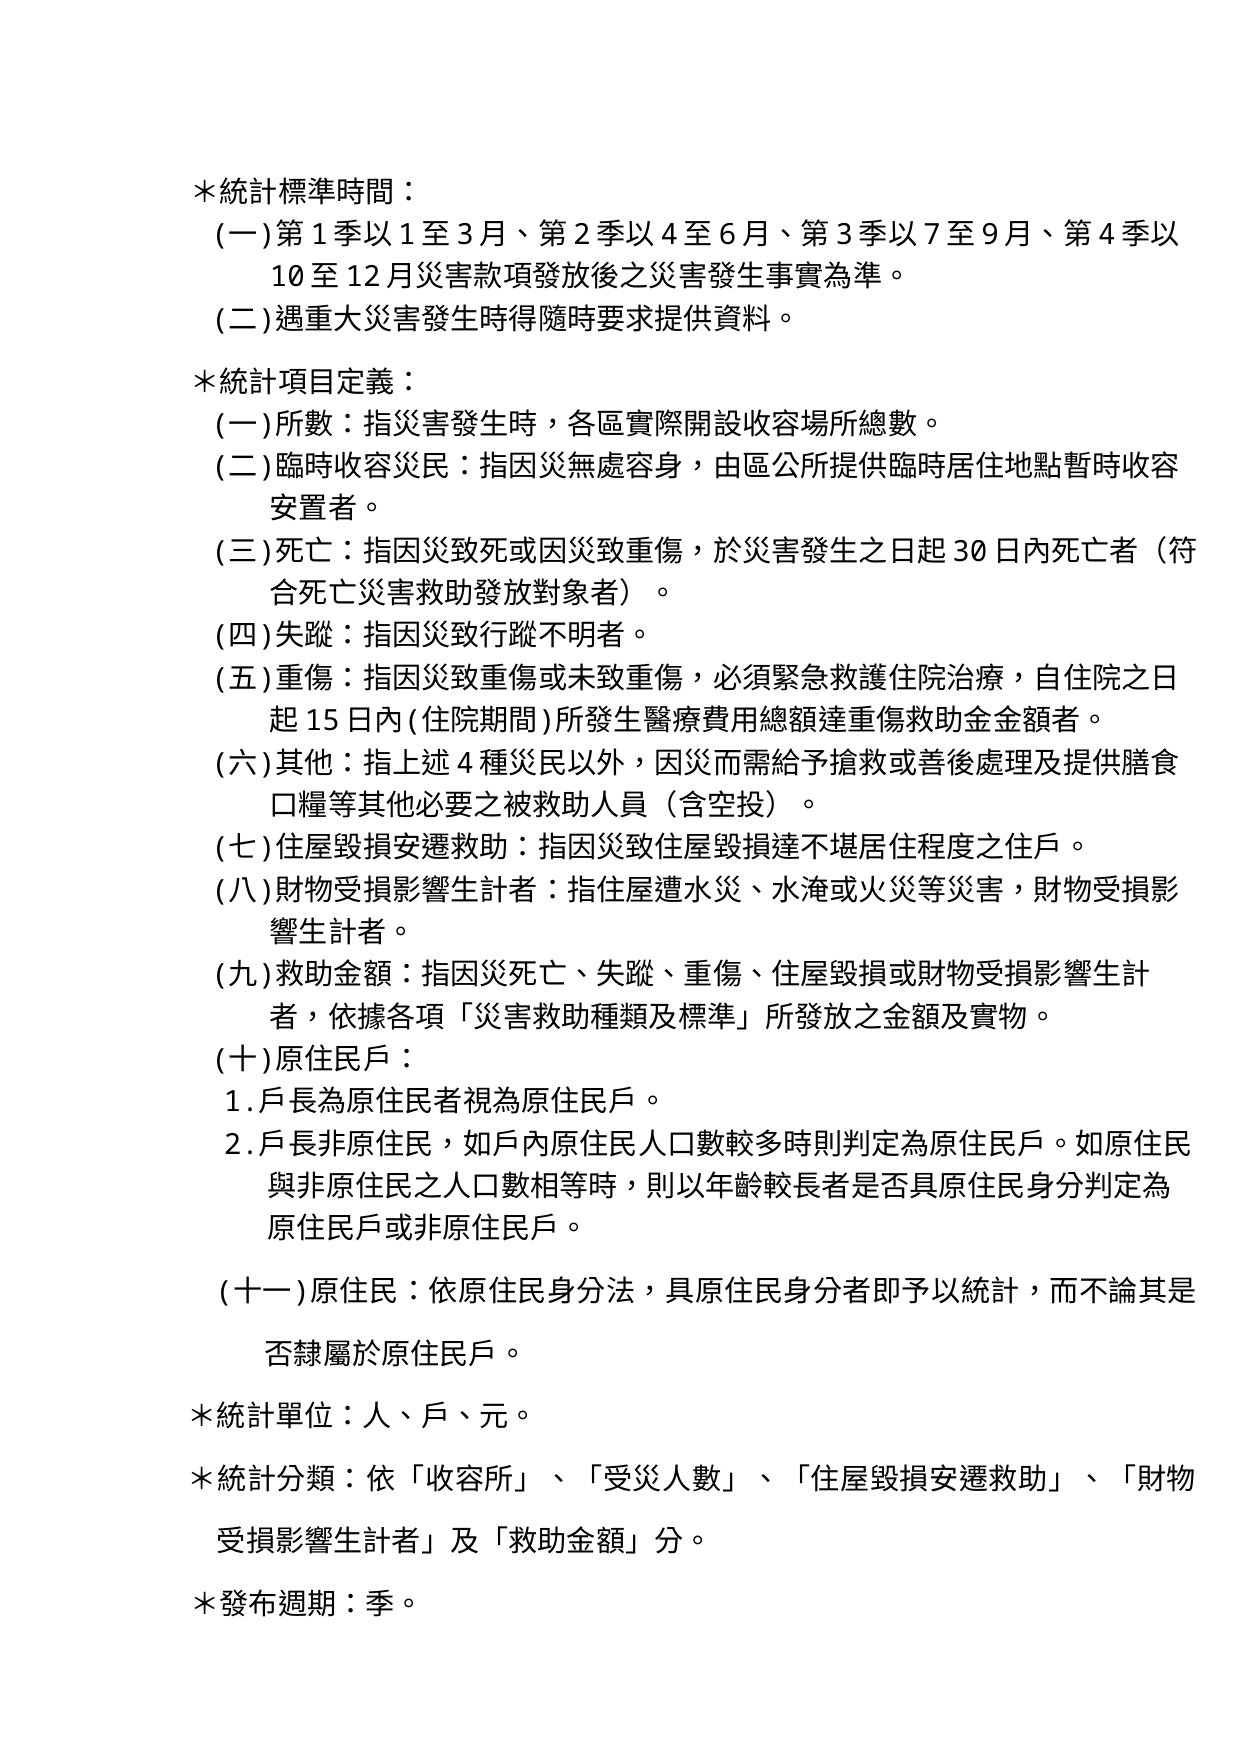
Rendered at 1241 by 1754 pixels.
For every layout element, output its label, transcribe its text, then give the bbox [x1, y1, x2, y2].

table_header ＊統計標準時間： (一)第1季以1至3月、第2季以4至6月、第3季以7至9月、第4季以10至12月災害款項發放後之災害發生事實為準。 (二)遇重大災害發生時得隨時要求提供資料。 ＊統計項目定義： (一)所數：指災害發生時，各區實際開設收容場所總數。 (二)臨時收容災民：指因災無處容身，由區公所提供臨時居住地點暫時收容安置者。 (三)死亡：指因災致死或因災致重傷，於災害發生之日起30日內死亡者（符合死亡災害救助發放對象者）。 (四)失蹤：指因災致行蹤不明者。 (五)重傷：指因災致重傷或未致重傷，必須緊急救護住院治療，自住院之日起15日內(住院期間)所發生醫療費用總額達重傷救助金金額者。 (六)其他：指上述4種災民以外，因災而需給予搶救或善後處理及提供膳食口糧等其他必要之被救助人員（含空投）。 (七)住屋毀損安遷救助：指因災致住屋毀損達不堪居住程度之住戶。 (八)財物受損影響生計者：指住屋遭水災、水淹或火災等災害，財物受損影響生計者。 (九)救助金額：指因災死亡、失蹤、重傷、住屋毀損或財物受損影響生計者，依據各項「災害救助種類及標準」所發放之金額及實物。 (十)原住民戶： 1.戶長為原住民者視為原住民戶。 2.戶長非原住民，如戶內原住民人口數較多時則判定為原住民戶。如原住民與非原住民之人口數相等時，則以年齡較長者是否具原住民身分判定為原住民戶或非原住民戶。 (十一)原住民：依原住民身分法，具原住民身分者即予以統計，而不論其是否隸屬於原住民戶。 ＊統計單位：人、戶、元。 ＊統計分類：依「收容所」、「受災人數」、「住屋毀損安遷救助」、「財物受損影響生計者」及「救助金額」分。 ＊發布週期：季。 [150, 148, 1209, 1622]
